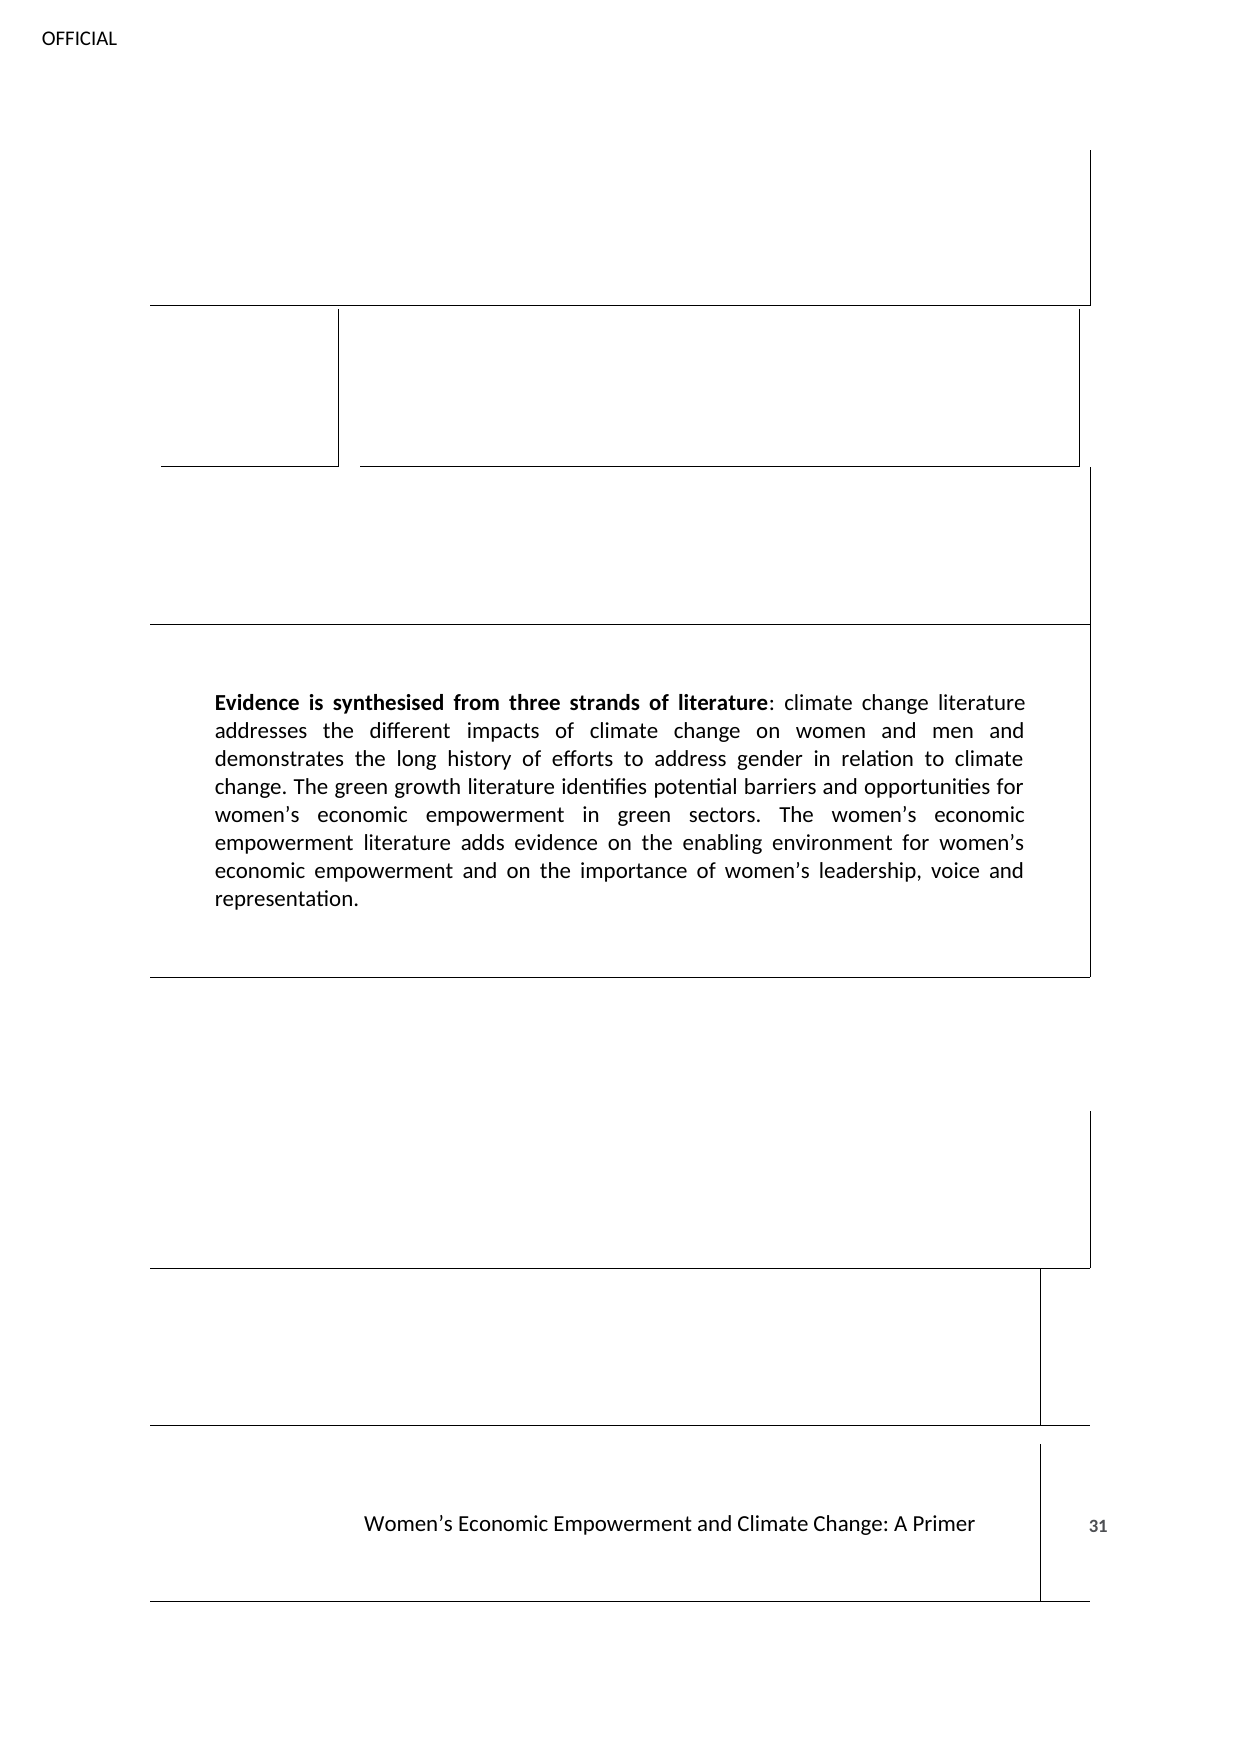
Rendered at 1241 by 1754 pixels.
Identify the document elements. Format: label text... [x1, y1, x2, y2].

text Evidence is synthesised from three strands of literature: climate change literature addresses the different impacts of climate change on women and men and demonstrates the long history of efforts to address gender in relation to climate change. The green growth literature identifies potential barriers and opportunities for women’s economic empowerment in green sectors. The women’s economic empowerment literature adds evidence on the enabling environment for women’s economic empowerment and on the importance of women’s leadership, voice and representation. [150, 624, 1090, 977]
